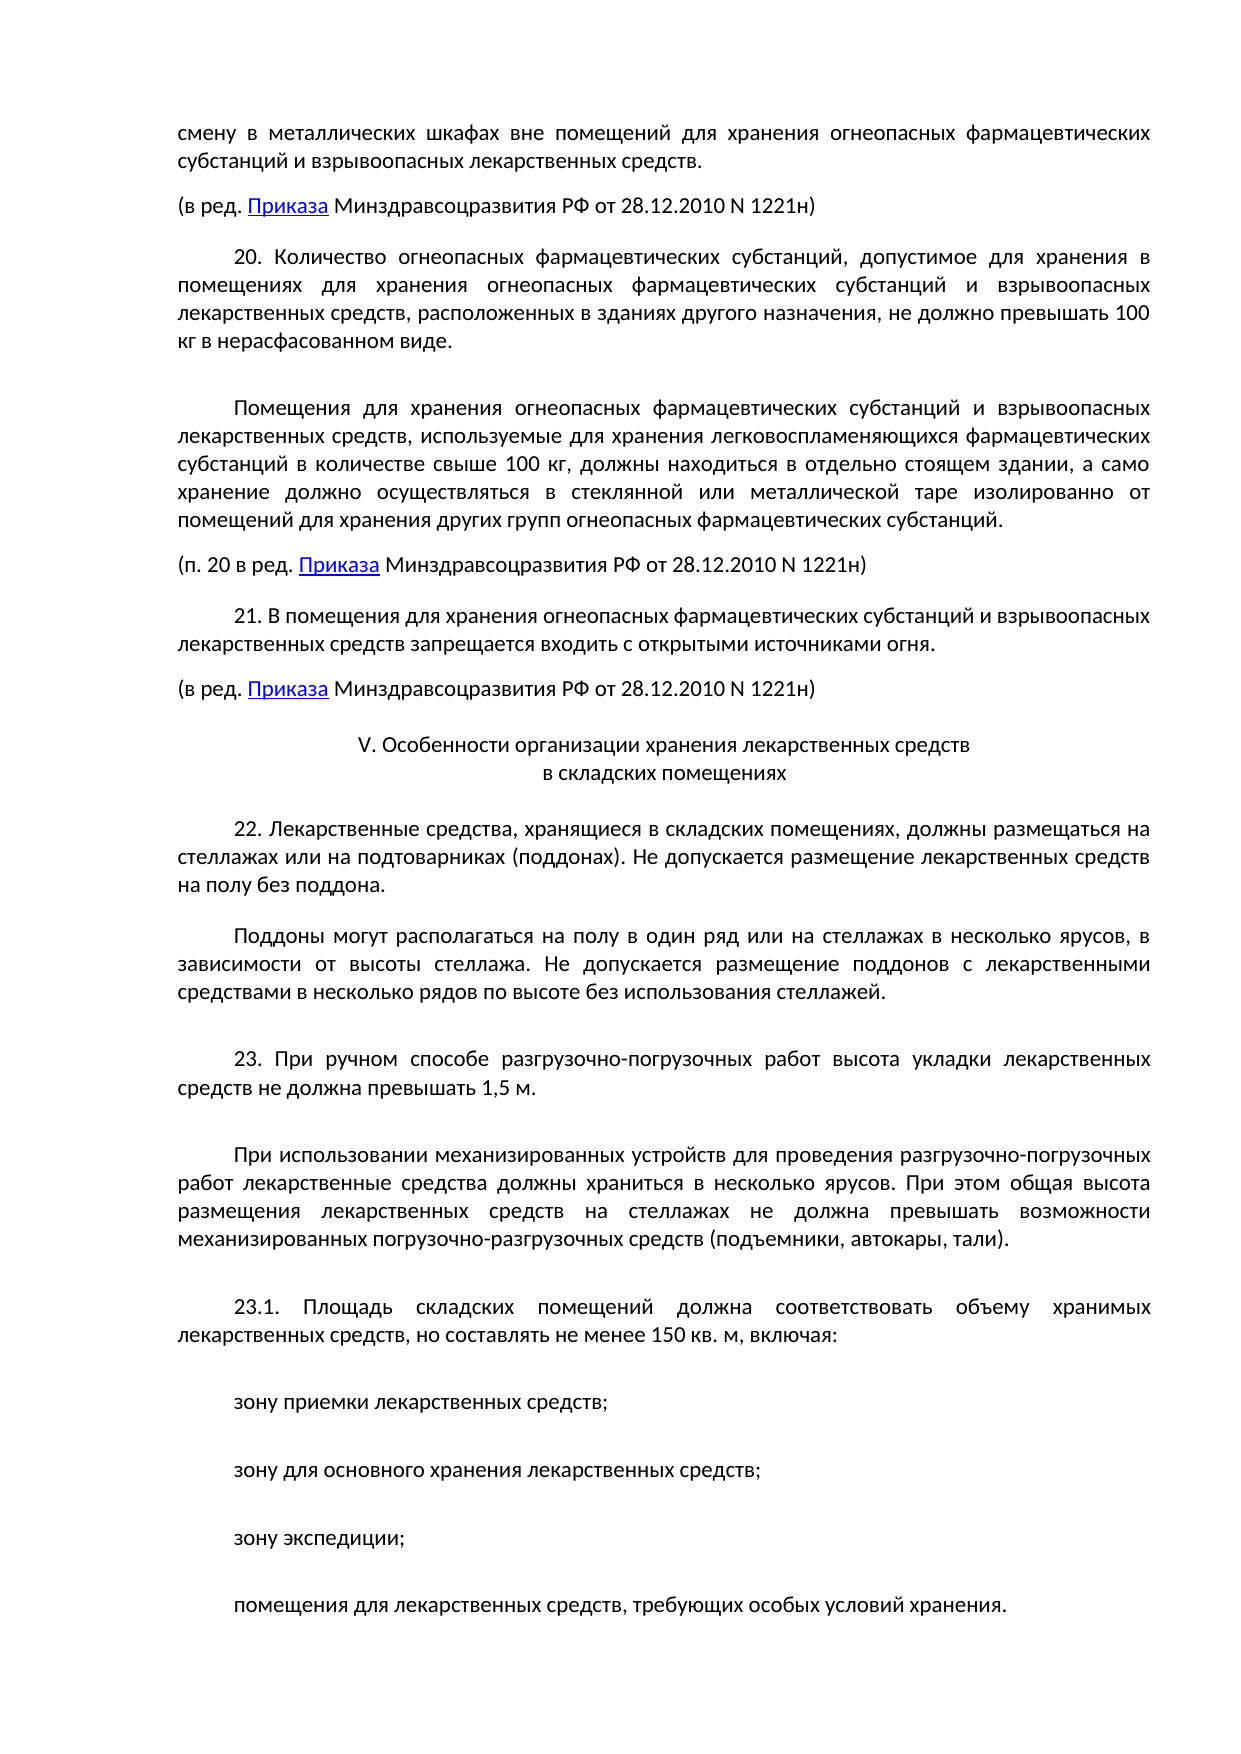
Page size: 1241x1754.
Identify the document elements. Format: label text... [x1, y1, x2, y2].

text смену в металлических шкафах вне помещений для хранения огнеопасных фармацевтических субстанций и взрывоопасных лекарственных средств. [177, 118, 1152, 174]
text (в ред. Приказа Минздравсоцразвития РФ от 28.12.2010 N 1221н) [177, 674, 1152, 702]
text (п. 20 в ред. Приказа Минздравсоцразвития РФ от 28.12.2010 N 1221н) [177, 550, 1152, 578]
text 22. Лекарственные средства, хранящиеся в складских помещениях, должны размещаться на стеллажах или на подтоварниках (поддонах). Не допускается размещение лекарственных средств на полу без поддона. [177, 814, 1152, 898]
text 23. При ручном способе разгрузочно-погрузочных работ высота укладки лекарственных средств не должна превышать 1,5 м. [177, 1044, 1152, 1101]
text в складских помещениях [177, 758, 1152, 786]
text 21. В помещения для хранения огнеопасных фармацевтических субстанций и взрывоопасных лекарственных средств запрещается входить с открытыми источниками огня. [177, 601, 1152, 657]
text Поддоны могут располагаться на полу в один ряд или на стеллажах в несколько ярусов, в зависимости от высоты стеллажа. Не допускается размещение поддонов с лекарственными средствами в несколько рядов по высоте без использования стеллажей. [177, 921, 1152, 1005]
text зону для основного хранения лекарственных средств; [177, 1455, 1152, 1483]
text (в ред. Приказа Минздравсоцразвития РФ от 28.12.2010 N 1221н) [177, 191, 1152, 219]
text 20. Количество огнеопасных фармацевтических субстанций, допустимое для хранения в помещениях для хранения огнеопасных фармацевтических субстанций и взрывоопасных лекарственных средств, расположенных в зданиях другого назначения, не должно превышать 100 кг в нерасфасованном виде. [177, 242, 1152, 354]
subtitle V. Особенности организации хранения лекарственных средств [177, 730, 1152, 758]
text Помещения для хранения огнеопасных фармацевтических субстанций и взрывоопасных лекарственных средств, используемые для хранения легковоспламеняющихся фармацевтических субстанций в количестве свыше 100 кг, должны находиться в отдельно стоящем здании, а само хранение должно осуществляться в стеклянной или металлической таре изолированно от помещений для хранения других групп огнеопасных фармацевтических субстанций. [177, 393, 1152, 533]
text помещения для лекарственных средств, требующих особых условий хранения. [177, 1590, 1152, 1618]
text зону экспедиции; [177, 1523, 1152, 1551]
text зону приемки лекарственных средств; [177, 1387, 1152, 1416]
text 23.1. Площадь складских помещений должна соответствовать объему хранимых лекарственных средств, но составлять не менее 150 кв. м, включая: [177, 1292, 1152, 1348]
text При использовании механизированных устройств для проведения разгрузочно-погрузочных работ лекарственные средства должны храниться в несколько ярусов. При этом общая высота размещения лекарственных средств на стеллажах не должна превышать возможности механизированных погрузочно-разгрузочных средств (подъемники, автокары, тали). [177, 1140, 1152, 1252]
